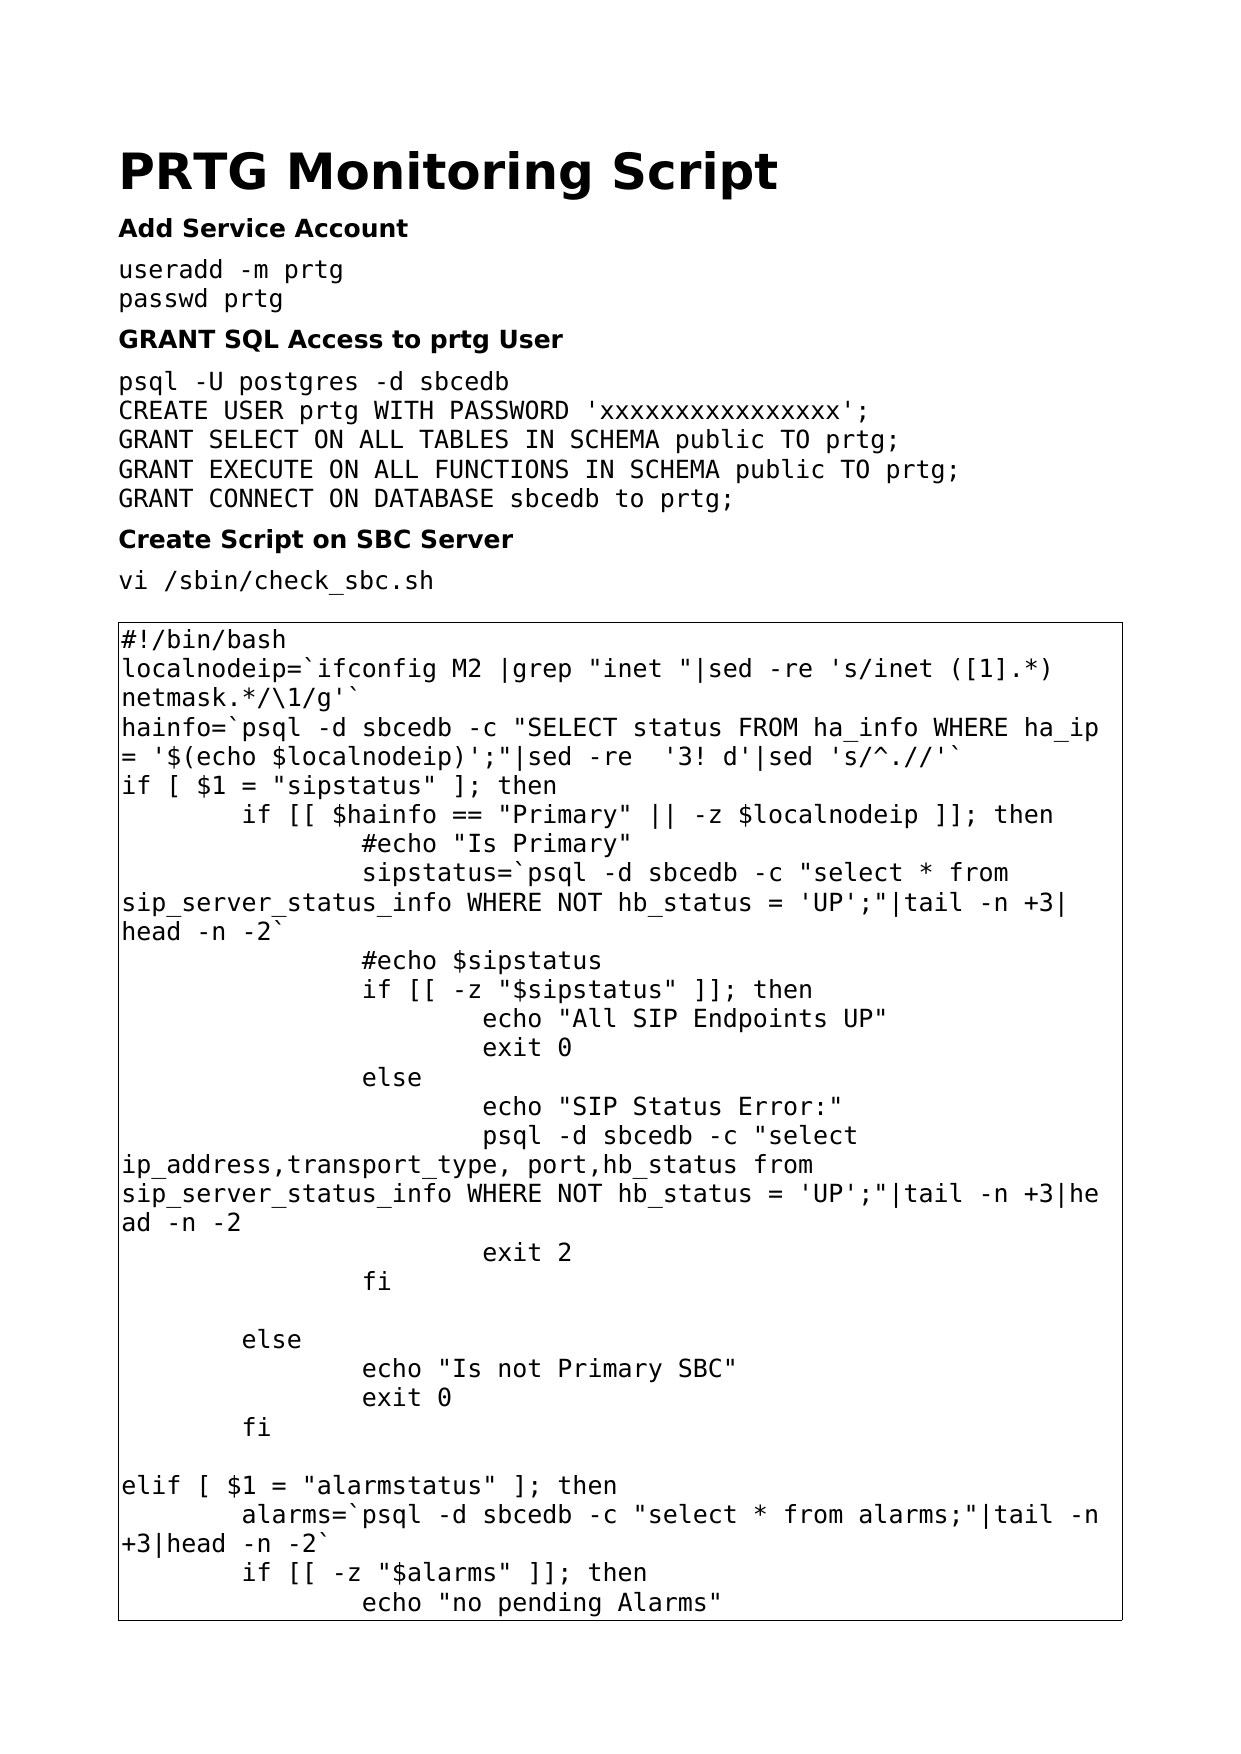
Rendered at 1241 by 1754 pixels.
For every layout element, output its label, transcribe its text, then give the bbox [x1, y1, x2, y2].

table_header #!/bin/bash localnodeip=`ifconfig M2 |grep "inet "|sed -re 's/inet ([1].*) netmask.*/\1/g'` hainfo=`psql -d sbcedb -c "SELECT status FROM ha_info WHERE ha_ip = '$(echo $localnodeip)';"|sed -re '3! d'|sed 's/^.//'` if [ $1 = "sipstatus" ]; then if [[ $hainfo == "Primary" || -z $localnodeip ]]; then #echo "Is Primary" sipstatus=`psql -d sbcedb -c "select * from sip_server_status_info WHERE NOT hb_status = 'UP';"|tail -n +3|head -n -2` #echo $sipstatus if [[ -z "$sipstatus" ]]; then echo "All SIP Endpoints UP" exit 0 else echo "SIP Status Error:" psql -d sbcedb -c "select ip_address,transport_type, port,hb_status from sip_server_status_info WHERE NOT hb_status = 'UP';"|tail -n +3|he ad -n -2 exit 2 fi else echo "Is not Primary SBC" exit 0 fi elif [ $1 = "alarmstatus" ]; then alarms=`psql -d sbcedb -c "select * from alarms;"|tail -n +3|head -n -2` if [[ -z "$alarms" ]]; then echo "no pending Alarms" [119, 623, 1122, 1620]
text Add Service Account [118, 214, 1122, 243]
text psql -U postgres -d sbcedb CREATE USER prtg WITH PASSWORD 'xxxxxxxxxxxxxxxx'; GRANT SELECT ON ALL TABLES IN SCHEMA public TO prtg; GRANT EXECUTE ON ALL FUNCTIONS IN SCHEMA public TO prtg; GRANT CONNECT ON DATABASE sbcedb to prtg; [118, 367, 1122, 513]
text Create Script on SBC Server [118, 525, 1122, 554]
text useradd -m prtg passwd prtg [118, 256, 1122, 314]
subtitle PRTG Monitoring Script [118, 143, 1122, 201]
text vi /sbin/check_sbc.sh [118, 567, 1122, 596]
text GRANT SQL Access to prtg User [118, 326, 1122, 355]
